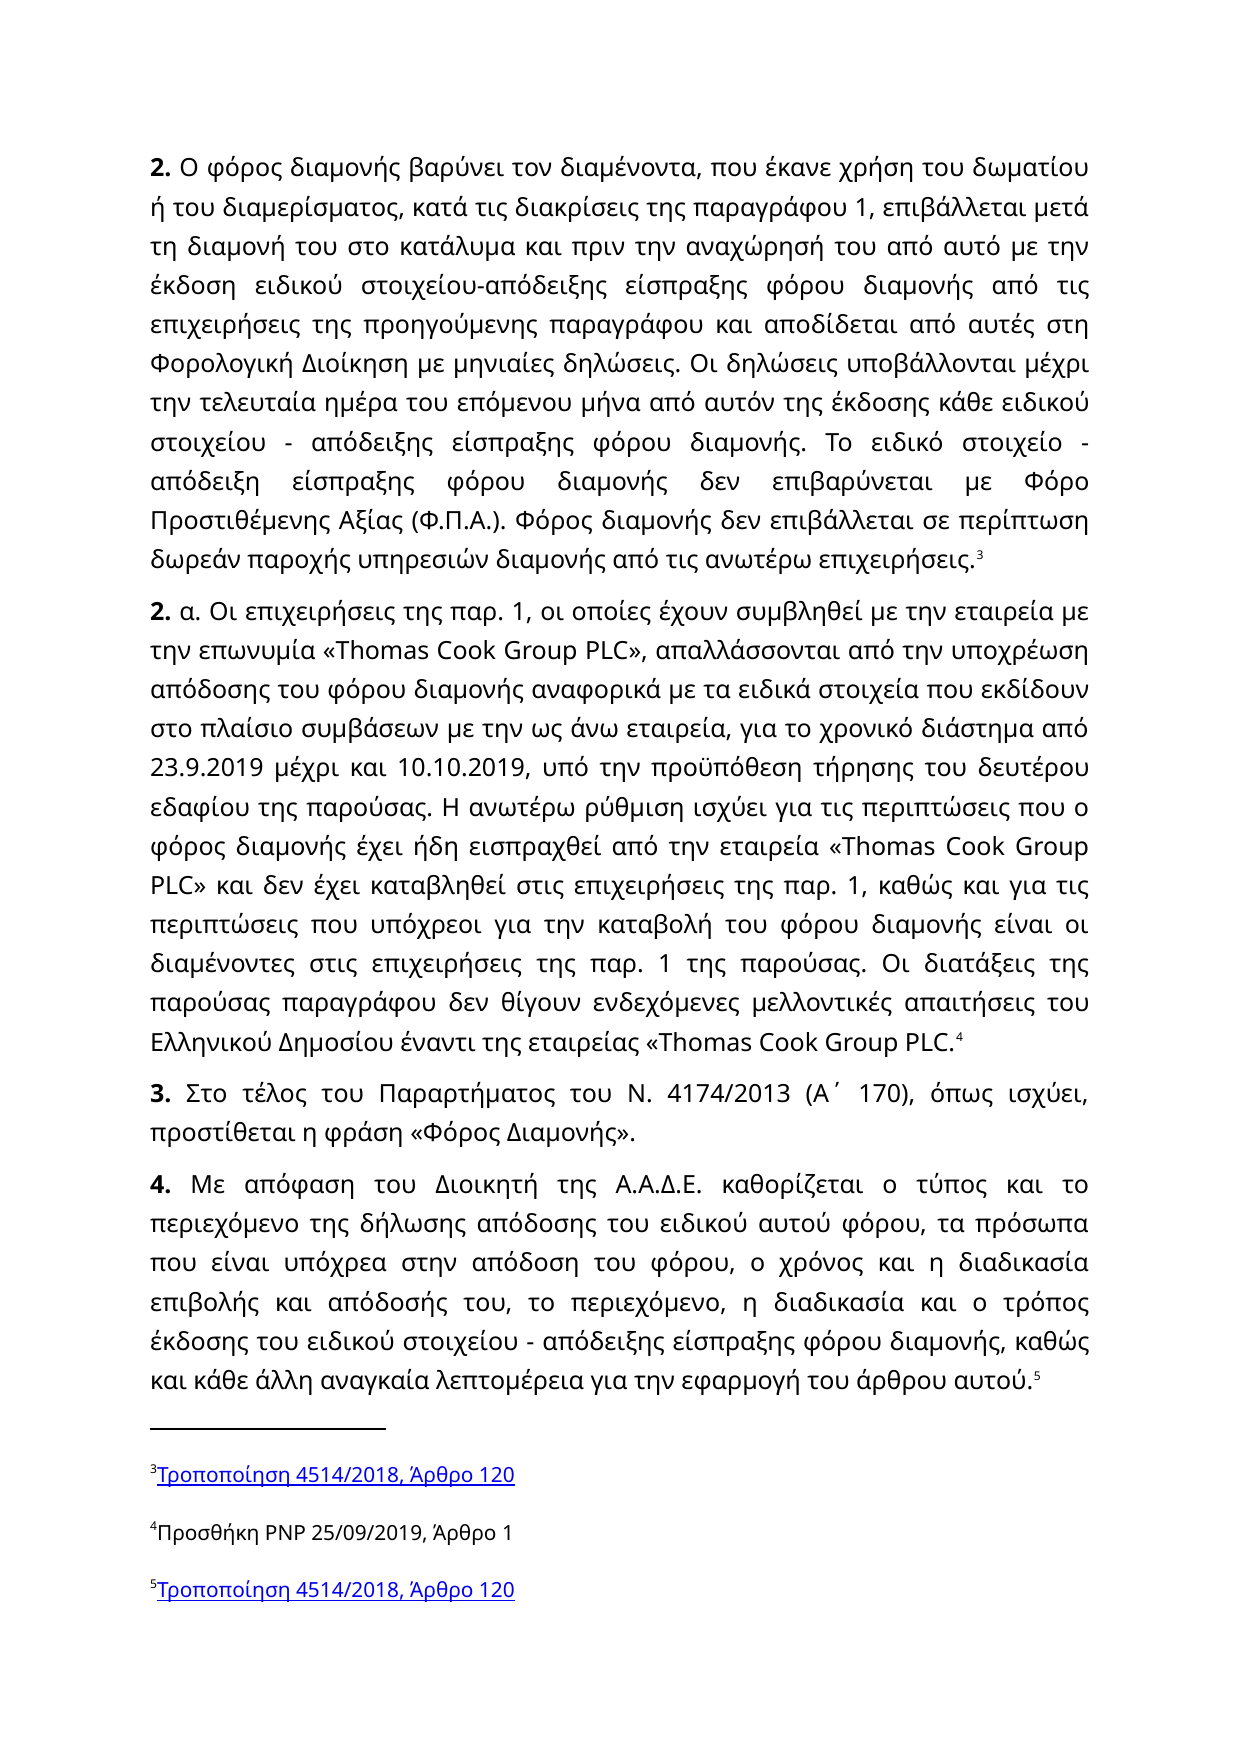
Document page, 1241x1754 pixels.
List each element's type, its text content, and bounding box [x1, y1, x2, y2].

text Τροποποίηση 4514/2018, Άρθρο 120 [150, 1460, 1090, 1489]
text 2. α. Οι επιχειρήσεις της παρ. 1, οι οποίες έχουν συμβληθεί με την εταιρεία με την επωνυμία «Thomas Cook Group PLC», απαλλάσσονται από την υποχρέωση απόδοσης του φόρου διαμονής αναφορικά με τα ειδικά στοιχεία που εκδίδουν στο πλαίσιο συμβάσεων με την ως άνω εταιρεία, για το χρονικό διάστημα από 23.9.2019 μέχρι και 10.10.2019, υπό την προϋπόθεση τήρησης του δευτέρου εδαφίου της παρούσας. Η ανωτέρω ρύθμιση ισχύει για τις περιπτώσεις που ο φόρος διαμονής έχει ήδη εισπραχθεί από την εταιρεία «Thomas Cook Group PLC» και δεν έχει καταβληθεί στις επιχειρήσεις της παρ. 1, καθώς και για τις περιπτώσεις που υπόχρεοι για την καταβολή του φόρου διαμονής είναι οι διαμένοντες στις επιχειρήσεις της παρ. 1 της παρούσας. Οι διατάξεις της παρούσας παραγράφου δεν θίγουν ενδεχόμενες μελλοντικές απαιτήσεις του Ελληνικού Δημοσίου έναντι της εταιρείας «Thomas Cook Group PLC. [150, 593, 1090, 1058]
text 2. Ο φόρος διαμονής βαρύνει τον διαμένοντα, που έκανε χρήση του δωματίου ή του διαμερίσματος, κατά τις διακρίσεις της παραγράφου 1, επιβάλλεται μετά τη διαμονή του στο κατάλυμα και πριν την αναχώρησή του από αυτό με την έκδοση ειδικού στοιχείου-απόδειξης είσπραξης φόρου διαμονής από τις επιχειρήσεις της προηγούμενης παραγράφου και αποδίδεται από αυτές στη Φορολογική Διοίκηση με μηνιαίες δηλώσεις. Οι δηλώσεις υποβάλλονται μέχρι την τελευταία ημέρα του επόμενου μήνα από αυτόν της έκδοσης κάθε ειδικού στοιχείου - απόδειξης είσπραξης φόρου διαμονής. Το ειδικό στοιχείο - απόδειξη είσπραξης φόρου διαμονής δεν επιβαρύνεται με Φόρο Προστιθέμενης Αξίας (Φ.Π.Α.). Φόρος διαμονής δεν επιβάλλεται σε περίπτωση δωρεάν παροχής υπηρεσιών διαμονής από τις ανωτέρω επιχειρήσεις. [150, 150, 1090, 576]
text 4. Με απόφαση του Διοικητή της Α.Α.Δ.Ε. καθορίζεται ο τύπος και το περιεχόμενο της δήλωσης απόδοσης του ειδικού αυτού φόρου, τα πρόσωπα που είναι υπόχρεα στην απόδοση του φόρου, ο χρόνος και η διαδικασία επιβολής και απόδοσής του, το περιεχόμενο, η διαδικασία και ο τρόπος έκδοσης του ειδικού στοιχείου - απόδειξης είσπραξης φόρου διαμονής, καθώς και κάθε άλλη αναγκαία λεπτομέρεια για την εφαρμογή του άρθρου αυτού. [150, 1167, 1090, 1397]
text Τροποποίηση 4514/2018, Άρθρο 120 [150, 1576, 1090, 1604]
text Προσθήκη PNP 25/09/2019, Άρθρο 1 [150, 1518, 1090, 1546]
text 3. Στο τέλος του Παραρτήματος του Ν. 4174/2013 (Α΄ 170), όπως ισχύει, προστίθεται η φράση «Φόρος Διαμονής». [150, 1076, 1090, 1149]
